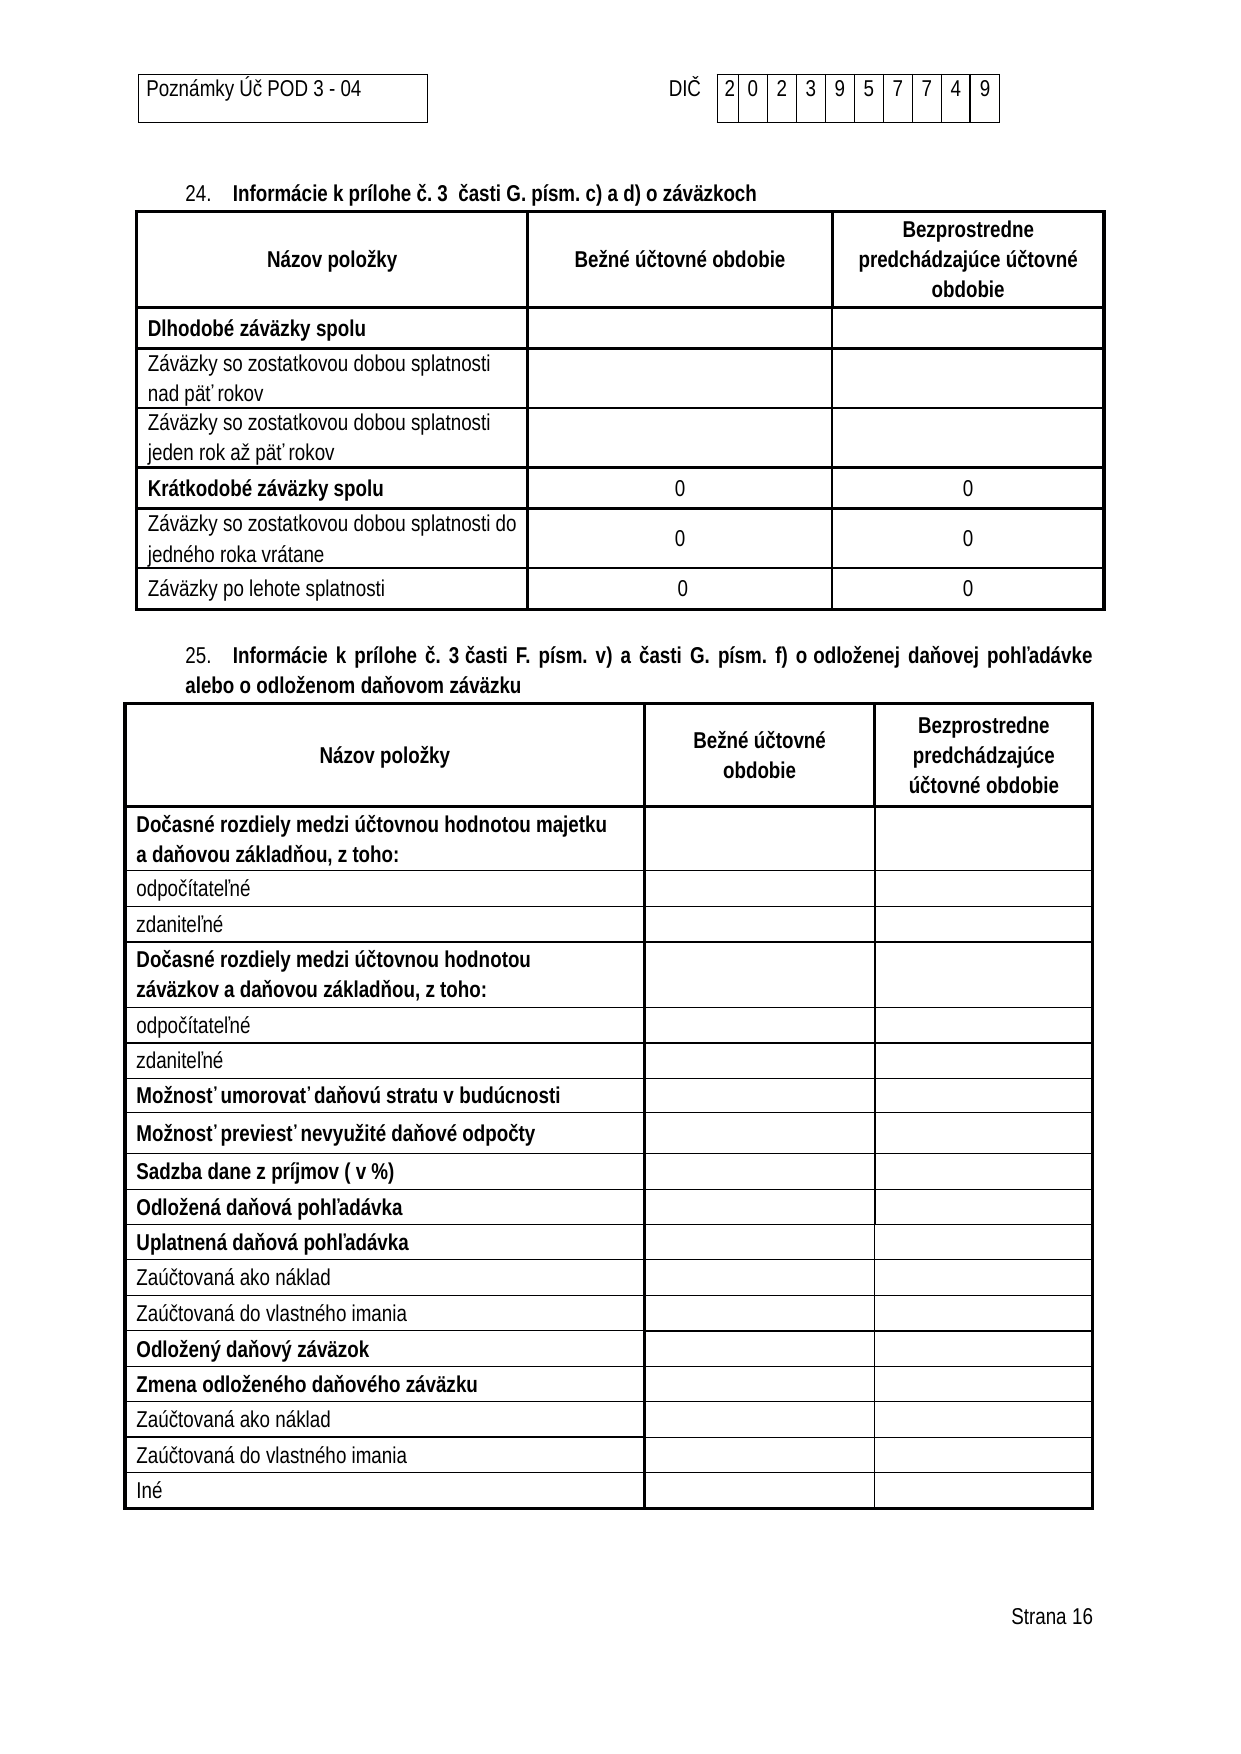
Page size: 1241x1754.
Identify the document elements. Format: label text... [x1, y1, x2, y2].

table_cell [876, 1079, 1091, 1112]
table_header Bezprostredne predchádzajúce účtovné obdobie [876, 705, 1091, 805]
table_cell [876, 907, 1091, 941]
table_cell [646, 1332, 874, 1366]
table_cell [875, 1332, 1091, 1366]
table_cell [875, 1225, 1091, 1259]
table_cell [646, 1473, 874, 1507]
table_cell [876, 1154, 1091, 1188]
table_cell 0 [529, 469, 831, 507]
table_cell [646, 1190, 874, 1224]
table_cell Uplatnená daňová pohľadávka [127, 1225, 643, 1259]
table_cell Zaúčtovaná ako náklad [127, 1260, 643, 1295]
table_cell [646, 1154, 874, 1188]
table_cell [646, 871, 874, 906]
table_cell [876, 1190, 1091, 1224]
table_header Bežné účtovné obdobie [646, 705, 873, 805]
table_cell Sadzba dane z príjmov ( v %) [127, 1154, 643, 1188]
table_cell [833, 409, 1102, 466]
table_cell [646, 1079, 874, 1112]
table_cell [646, 1402, 874, 1436]
table_cell [876, 1113, 1091, 1153]
table_cell Zaúčtovaná do vlastného imania [127, 1438, 643, 1472]
table_cell 0 [529, 569, 831, 608]
title Informácie k prílohe č. 3 časti G. písm. c) a d) o záväzkoch [185, 180, 1093, 206]
table_cell [875, 1260, 1091, 1295]
table_header Bežné účtovné obdobie [529, 213, 831, 306]
title Informácie k prílohe č. 3 časti F. písm. v) a časti G. písm. f) o odloženej daňovej pohľadávke alebo o odloženom daňovom záväzku [185, 642, 1093, 698]
table_cell Odložený daňový záväzok [127, 1331, 643, 1366]
table_cell [875, 1296, 1091, 1330]
table_cell [646, 1260, 874, 1295]
table_cell [876, 1008, 1091, 1042]
table_cell Iné [127, 1473, 643, 1507]
table_cell [875, 1438, 1091, 1472]
table_cell [529, 409, 831, 466]
table_cell Krátkodobé záväzky spolu [138, 469, 526, 507]
table_cell [876, 1044, 1091, 1077]
table_cell [646, 907, 874, 941]
table_cell [833, 350, 1102, 407]
table_cell Možnosť umorovať daňovú stratu v budúcnosti [127, 1079, 643, 1112]
table_cell Zmena odloženého daňového záväzku [127, 1367, 643, 1401]
table_cell Dlhodobé záväzky spolu [138, 309, 526, 347]
table_cell Možnosť previesť nevyužité daňové odpočty [127, 1113, 643, 1153]
table_header Bezprostredne predchádzajúce účtovné obdobie [834, 213, 1102, 306]
table_cell [646, 1438, 874, 1472]
table_cell [529, 350, 831, 407]
table_cell [646, 1044, 874, 1077]
table_cell 0 [529, 510, 831, 567]
table_cell [646, 943, 874, 1007]
table_cell [646, 1113, 874, 1153]
table_cell [875, 1367, 1091, 1401]
table_cell Záväzky po lehote splatnosti [138, 569, 526, 608]
table_cell [833, 309, 1102, 347]
table_cell [876, 943, 1091, 1007]
table_cell [875, 1473, 1091, 1507]
table_cell Odložená daňová pohľadávka [127, 1190, 643, 1224]
table_cell [646, 1008, 874, 1042]
table_cell zdaniteľné [127, 1044, 643, 1077]
table_cell 0 [833, 569, 1102, 608]
table_cell Dočasné rozdiely medzi účtovnou hodnotou záväzkov a daňovou základňou, z toho: [127, 943, 643, 1007]
table_cell odpočítateľné [127, 871, 643, 906]
table_header Názov položky [138, 213, 526, 306]
table_cell Záväzky so zostatkovou dobou splatnosti do jedného roka vrátane [138, 510, 526, 567]
table_cell [646, 1296, 874, 1330]
table_cell Zaúčtovaná do vlastného imania [127, 1296, 643, 1330]
table_cell [875, 1402, 1091, 1436]
table_cell [529, 309, 831, 347]
table_cell Dočasné rozdiely medzi účtovnou hodnotou majetku a daňovou základňou, z toho: [127, 808, 643, 870]
table_cell [876, 808, 1091, 870]
table_cell Záväzky so zostatkovou dobou splatnosti jeden rok až päť rokov [138, 409, 526, 466]
table_cell [646, 1225, 874, 1259]
table_cell [646, 808, 874, 870]
table_cell odpočítateľné [127, 1008, 643, 1042]
table_cell [646, 1367, 874, 1401]
table_cell 0 [833, 510, 1102, 567]
table_cell Záväzky so zostatkovou dobou splatnosti nad päť rokov [138, 350, 526, 407]
table_cell zdaniteľné [127, 907, 643, 941]
table_cell Zaúčtovaná ako náklad [127, 1402, 643, 1436]
table_header Názov položky [127, 705, 643, 805]
table_cell [876, 871, 1091, 906]
table_cell 0 [833, 469, 1102, 507]
